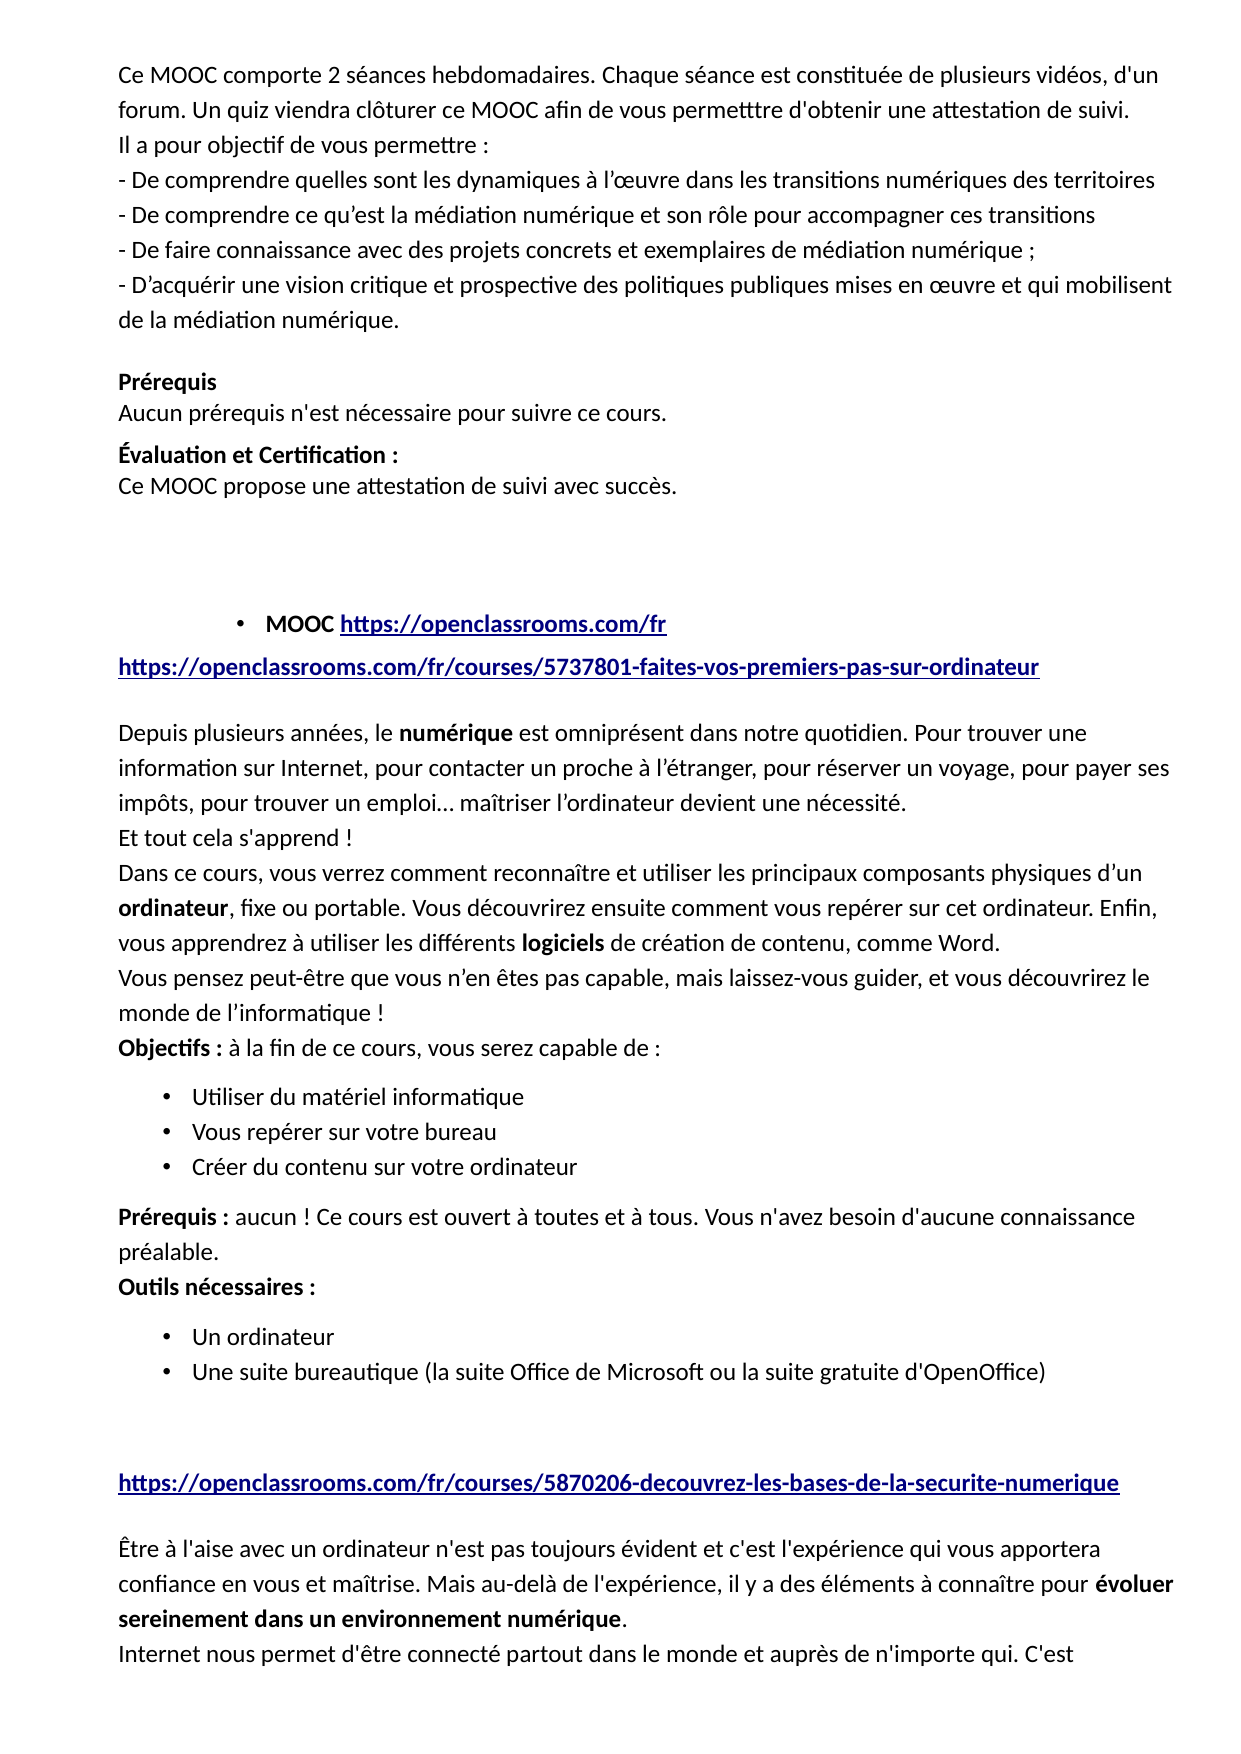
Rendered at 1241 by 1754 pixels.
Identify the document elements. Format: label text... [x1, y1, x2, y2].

list Une suite bureautique (la suite Office de Microsoft ou la suite gratuite d'OpenOffice) [162, 1356, 1181, 1386]
list Créer du contenu sur votre ordinateur [162, 1152, 1181, 1182]
text Prérequis : aucun ! Ce cours est ouvert à toutes et à tous. Vous n'avez besoin d'aucune connaissance préalable. Outils nécessaires : [118, 1201, 1181, 1302]
text Ce MOOC comporte 2 séances hebdomadaires. Chaque séance est constituée de plusieurs vidéos, d'un forum. Un quiz viendra clôturer ce MOOC afin de vous permetttre d'obtenir une attestation de suivi. Il a pour objectif de vous permettre : - De comprendre quelles sont les dynamiques à l’œuvre dans les transitions numériques des territoires - De comprendre ce qu’est la médiation numérique et son rôle pour accompagner ces transitions - De faire connaissance avec des projets concrets et exemplaires de médiation numérique ; - D’acquérir une vision critique et prospective des politiques publiques mises en œuvre et qui mobilisent de la médiation numérique. [118, 59, 1181, 334]
subtitle Prérequis Aucun prérequis n'est nécessaire pour suivre ce cours. [118, 366, 1181, 427]
text Être à l'aise avec un ordinateur n'est pas toujours évident et c'est l'expérience qui vous apportera confiance en vous et maîtrise. Mais au-delà de l'expérience, il y a des éléments à connaître pour évoluer sereinement dans un environnement numérique. Internet nous permet d'être connecté partout dans le monde et auprès de n'importe qui. C'est [118, 1498, 1181, 1668]
text Depuis plusieurs années, le numérique est omniprésent dans notre quotidien. Pour trouver une information sur Internet, pour contacter un proche à l’étranger, pour réserver un voyage, pour payer ses impôts, pour trouver un emploi… maîtriser l’ordinateur devient une nécessité. Et tout cela s'apprend ! Dans ce cours, vous verrez comment reconnaître et utiliser les principaux composants physiques d’un ordinateur, fixe ou portable. Vous découvrirez ensuite comment vous repérer sur cet ordinateur. Enfin, vous apprendrez à utiliser les différents logiciels de création de contenu, comme Word. Vous pensez peut-être que vous n’en êtes pas capable, mais laissez-vous guider, et vous découvrirez le monde de l’informatique ! Objectifs : à la fin de ce cours, vous serez capable de : [118, 682, 1181, 1062]
subtitle https://openclassrooms.com/fr/courses/5737801-faites-vos-premiers-pas-sur-ordinateur [118, 651, 1181, 682]
list Vous repérer sur votre bureau [162, 1117, 1181, 1147]
list Utiliser du matériel informatique [162, 1082, 1181, 1112]
subtitle https://openclassrooms.com/fr/courses/5870206-decouvrez-les-bases-de-la-securite-numerique [118, 1467, 1181, 1498]
subtitle Évaluation et Certification : Ce MOOC propose une attestation de suivi avec succès. [118, 440, 1181, 501]
list Un ordinateur [162, 1321, 1181, 1351]
list MOOC https://openclassrooms.com/fr [236, 608, 1181, 639]
